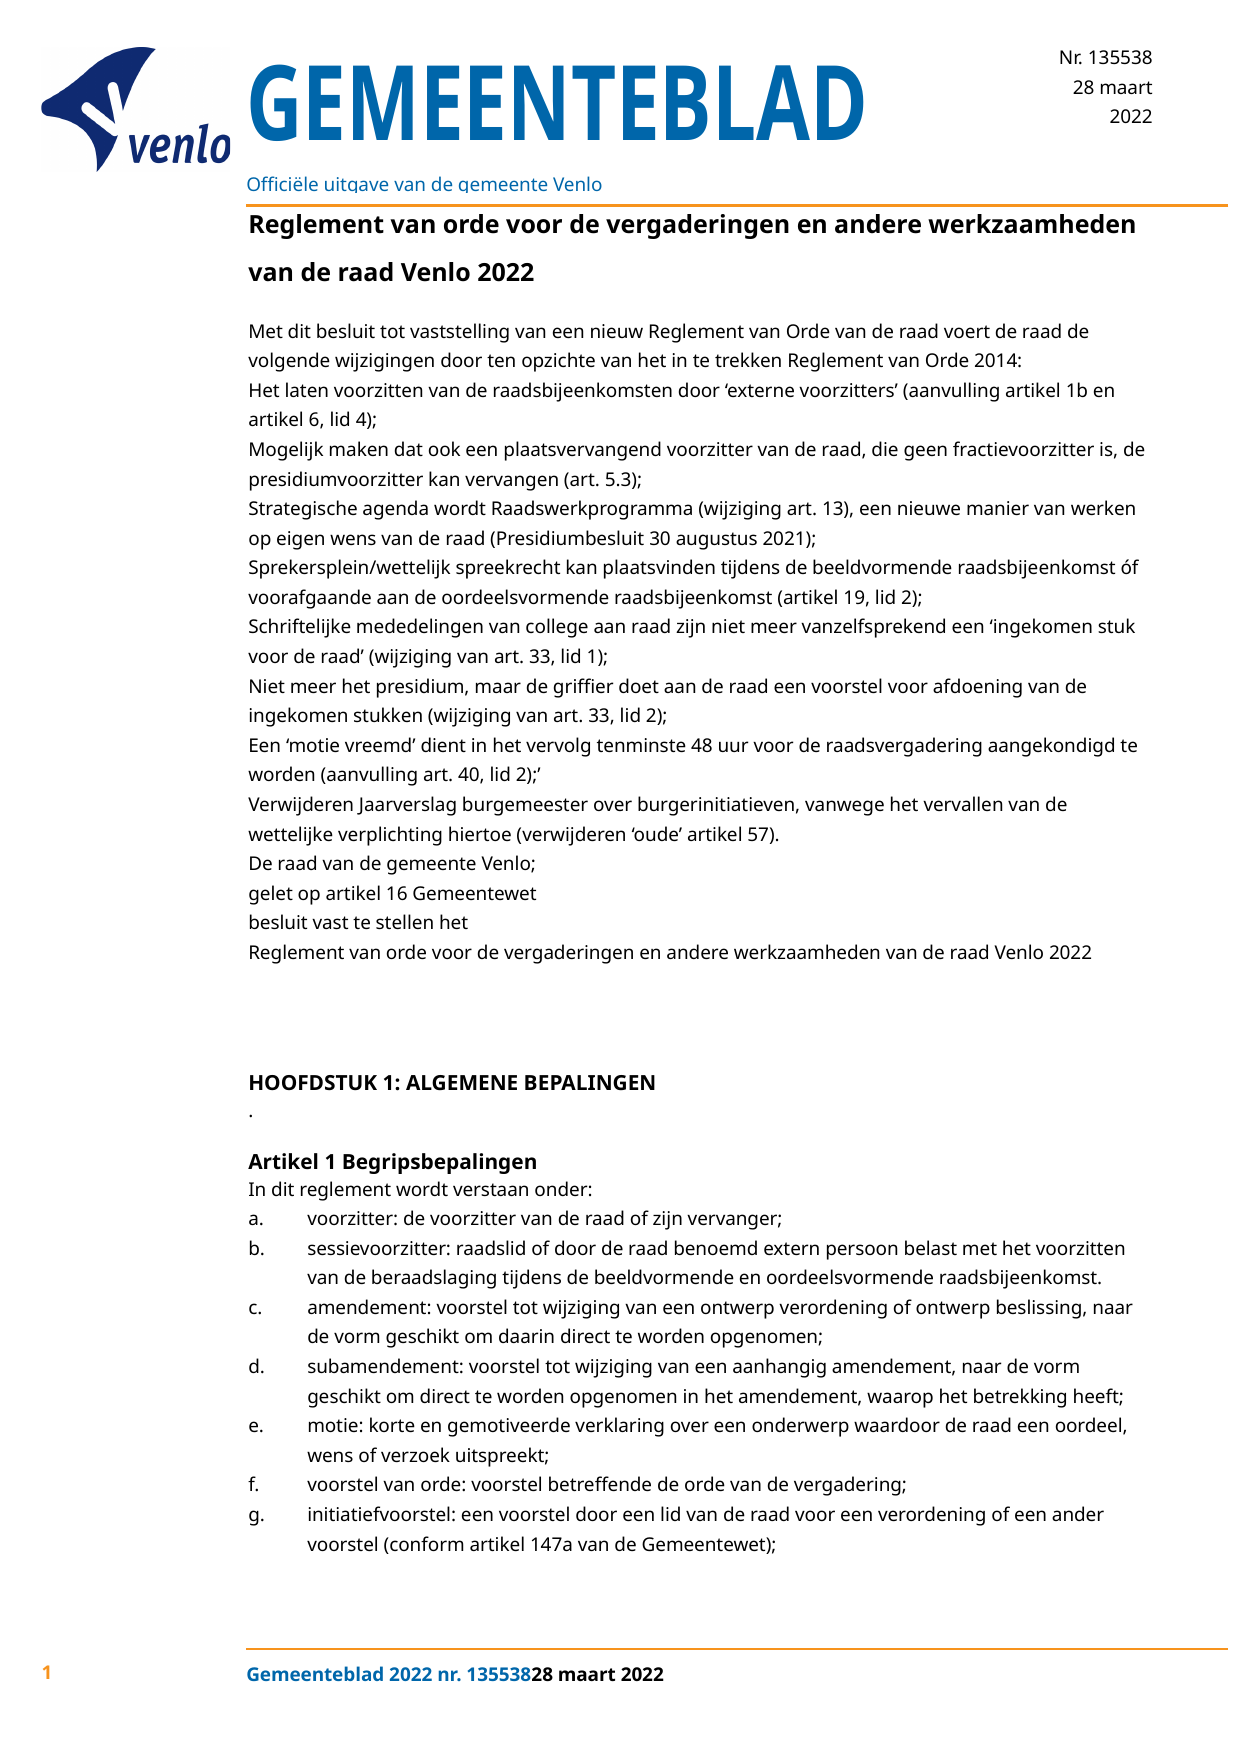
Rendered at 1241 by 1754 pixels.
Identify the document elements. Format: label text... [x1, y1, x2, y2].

text De raad van de gemeente Venlo; [248, 850, 1152, 876]
text Verwijderen Jaarverslag burgemeester over burgerinitiatieven, vanwege het vervallen van de wettelijke verplichting hiertoe (verwijderen ‘oude’ artikel 57). [248, 791, 1152, 847]
list initiatiefvoorstel: een voorstel door een lid van de raad voor een verordening of een ander voorstel (conform artikel 147a van de Gemeentewet); [248, 1501, 1152, 1556]
picture [41, 47, 231, 172]
text Schriftelijke mededelingen van college aan raad zijn niet meer vanzelfsprekend een ‘ingekomen stuk voor de raad’ (wijziging van art. 33, lid 1); [248, 614, 1152, 669]
text . [248, 1097, 1152, 1123]
list voorstel van orde: voorstel betreffende de orde van de vergadering; [248, 1472, 1152, 1497]
list subamendement: voorstel tot wijziging van een aanhangig amendement, naar de vorm geschikt om direct te worden opgenomen in het amendement, waarop het betrekking heeft; [248, 1353, 1152, 1408]
text Het laten voorzitten van de raadsbijeenkomsten door ‘externe voorzitters’ (aanvulling artikel 1b en artikel 6, lid 4); [248, 377, 1152, 432]
text Strategische agenda wordt Raadswerkprogramma (wijziging art. 13), een nieuwe manier van werken op eigen wens van de raad (Presidiumbesluit 30 augustus 2021); [248, 495, 1152, 551]
text Reglement van orde voor de vergaderingen en andere werkzaamheden van de raad Venlo 2022 [248, 207, 1152, 288]
text In dit reglement wordt verstaan onder: [248, 1176, 1152, 1201]
text Een ‘motie vreemd’ dient in het vervolg tenminste 48 uur voor de raadsvergadering aangekondigd te worden (aanvulling art. 40, lid 2);’ [248, 732, 1152, 787]
text besluit vast te stellen het [248, 909, 1152, 935]
text Niet meer het presidium, maar de griffier doet aan de raad een voorstel voor afdoening van de ingekomen stukken (wijziging van art. 33, lid 2); [248, 673, 1152, 728]
list voorzitter: de voorzitter van de raad of zijn vervanger; [248, 1205, 1152, 1231]
text Mogelijk maken dat ook een plaatsvervangend voorzitter van de raad, die geen fractievoorzitter is, de presidiumvoorzitter kan vervangen (art. 5.3); [248, 436, 1152, 492]
list sessievoorzitter: raadslid of door de raad benoemd extern persoon belast met het voorzitten van de beraadslaging tijdens de beeldvormende en oordeelsvormende raadsbijeenkomst. [248, 1235, 1152, 1290]
text HOOFDSTUK 1: ALGEMENE BEPALINGEN [248, 1068, 1152, 1097]
text Reglement van orde voor de vergaderingen en andere werkzaamheden van de raad Venlo 2022 [248, 939, 1152, 965]
text Sprekersplein/wettelijk spreekrecht kan plaatsvinden tijdens de beeldvormende raadsbijeenkomst óf voorafgaande aan de oordeelsvormende raadsbijeenkomst (artikel 19, lid 2); [248, 554, 1152, 610]
list amendement: voorstel tot wijziging van een ontwerp verordening of ontwerp beslissing, naar de vorm geschikt om daarin direct te worden opgenomen; [248, 1294, 1152, 1349]
text Artikel 1 Begripsbepalingen [248, 1147, 1152, 1176]
list motie: korte en gemotiveerde verklaring over een onderwerp waardoor de raad een oordeel, wens of verzoek uitspreekt; [248, 1412, 1152, 1468]
text gelet op artikel 16 Gemeentewet [248, 880, 1152, 906]
text Met dit besluit tot vaststelling van een nieuw Reglement van Orde van de raad voert de raad de volgende wijzigingen door ten opzichte van het in te trekken Reglement van Orde 2014: [248, 318, 1152, 373]
